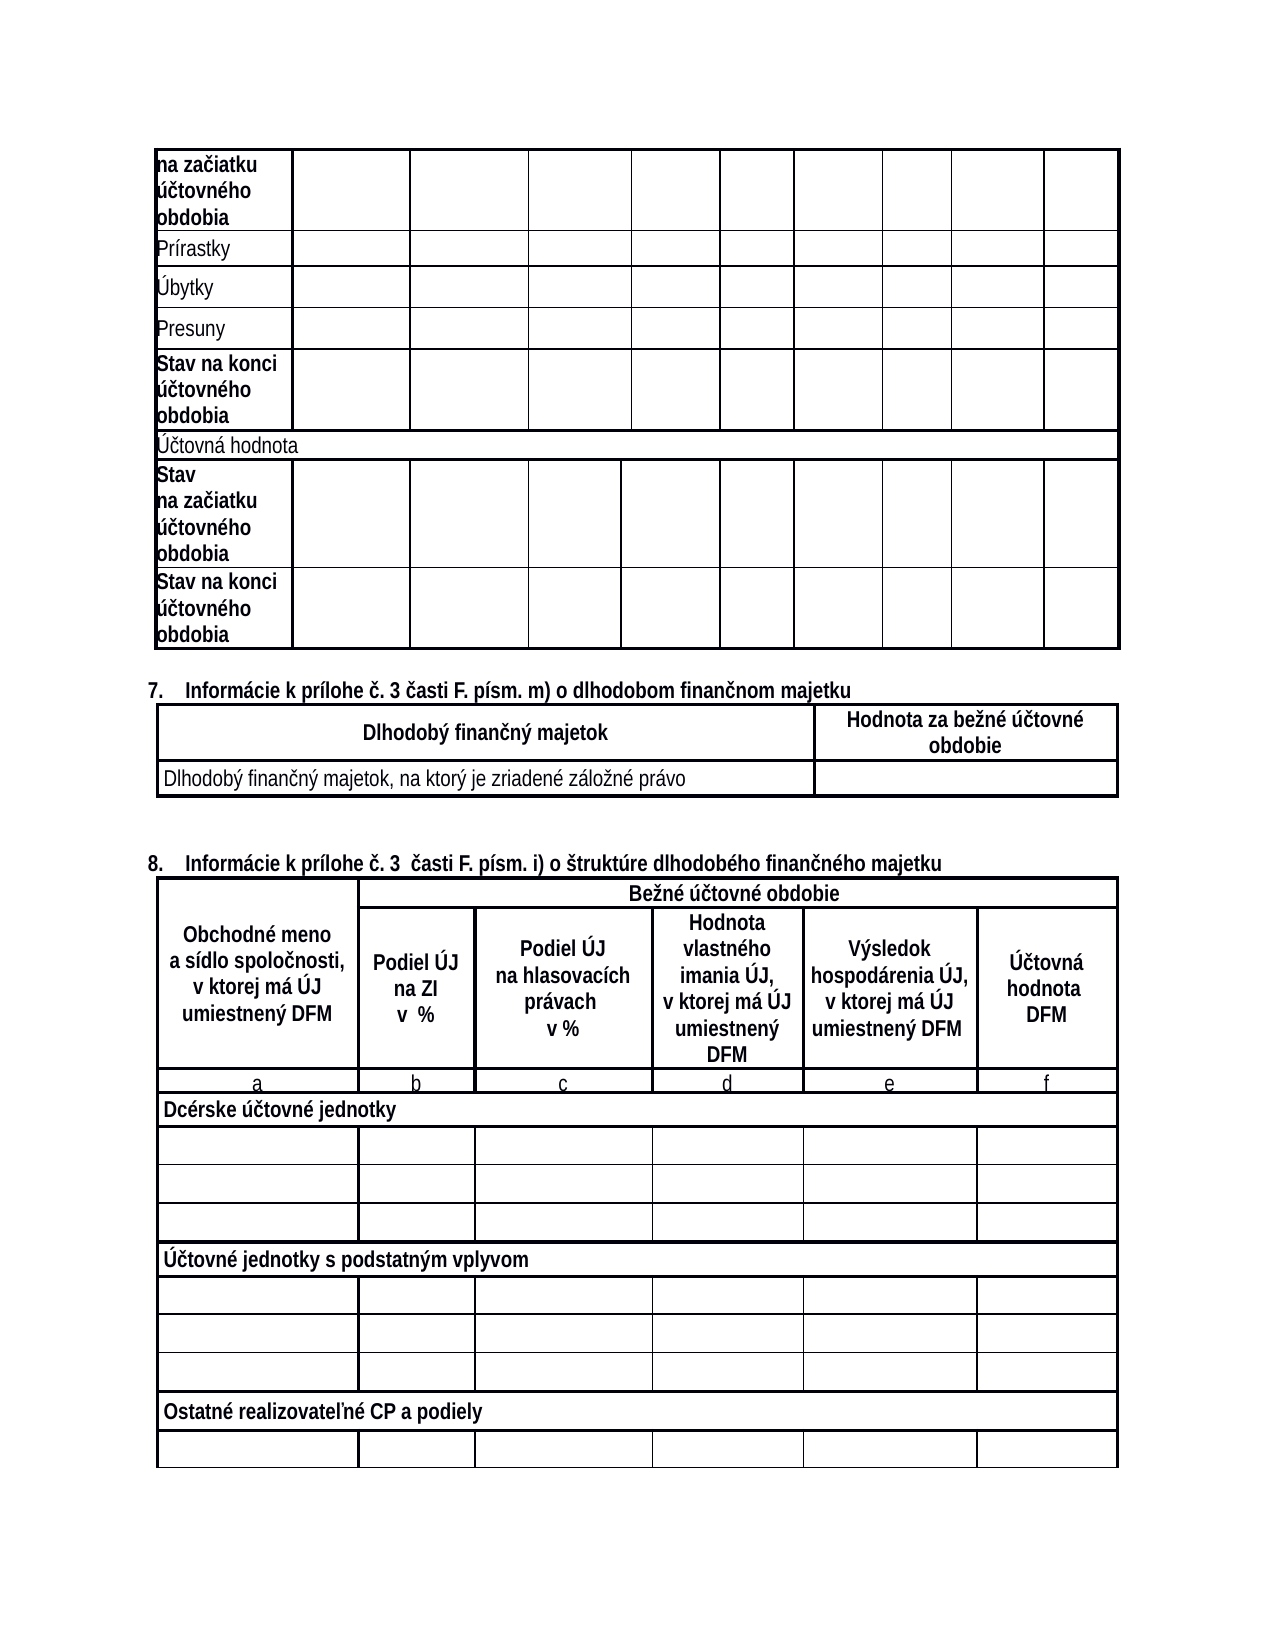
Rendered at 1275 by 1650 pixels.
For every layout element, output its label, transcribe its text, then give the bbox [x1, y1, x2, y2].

table_cell [529, 461, 620, 567]
table_cell [721, 568, 793, 647]
table_cell [952, 151, 1043, 230]
text 7. Informácie k prílohe č. 3 časti F. písm. m) o dlhodobom finančnom majetku [148, 677, 1127, 703]
table_cell [1045, 267, 1117, 307]
table_cell [360, 1315, 474, 1352]
table_cell [294, 350, 409, 428]
table_cell [159, 1278, 357, 1313]
table_cell [529, 568, 620, 647]
table_cell Výsledok hospodárenia ÚJ, v ktorej má ÚJ umiestnený DFM [805, 909, 976, 1067]
table_cell Prírastky [158, 231, 291, 265]
table_cell d [654, 1070, 802, 1091]
table_cell [632, 267, 719, 307]
table_cell [632, 151, 719, 230]
table_cell [978, 1432, 1116, 1467]
table_cell [476, 1353, 652, 1390]
table_cell Účtovné jednotky s podstatným vplyvom [159, 1244, 1116, 1275]
table_cell [952, 568, 1043, 647]
table_cell [159, 1204, 357, 1240]
table_cell [795, 568, 882, 647]
table_cell [721, 231, 793, 265]
table_cell [1045, 350, 1117, 428]
table_cell [952, 461, 1043, 567]
table_cell [294, 308, 409, 348]
table_cell [159, 1165, 357, 1202]
table_cell [411, 350, 528, 428]
table_cell [804, 1315, 976, 1352]
table_cell [795, 461, 882, 567]
text 8. Informácie k prílohe č. 3 časti F. písm. i) o štruktúre dlhodobého finančného majetku [148, 850, 1127, 876]
table_cell Ostatné realizovateľné CP a podiely [159, 1393, 1116, 1428]
table_cell [721, 308, 793, 348]
table_cell [632, 350, 719, 428]
table_cell [159, 1128, 357, 1163]
table_cell [476, 1204, 652, 1240]
table_cell [978, 1204, 1116, 1240]
table_cell [653, 1315, 803, 1352]
table_cell f [979, 1070, 1116, 1091]
table_cell [653, 1278, 803, 1313]
table_cell [721, 350, 793, 428]
table_cell [632, 308, 719, 348]
table_cell [883, 461, 951, 567]
table_cell [795, 151, 882, 230]
table_cell [978, 1353, 1116, 1390]
table_cell [795, 231, 882, 265]
table_cell c [477, 1070, 651, 1091]
table_cell [360, 1204, 474, 1240]
table_cell [653, 1204, 803, 1240]
table_cell [804, 1278, 976, 1313]
table_cell [411, 308, 528, 348]
table_cell [1045, 308, 1117, 348]
table_header Bežné účtovné obdobie [360, 880, 1116, 906]
table_cell [653, 1353, 803, 1390]
table_cell [529, 231, 631, 265]
table_cell [795, 267, 882, 307]
table_cell [883, 231, 951, 265]
table_cell [883, 350, 951, 428]
table_cell [360, 1278, 474, 1313]
table_cell [476, 1432, 652, 1467]
table_cell [360, 1432, 474, 1467]
table_cell na začiatku účtovného obdobia [158, 151, 291, 230]
table_cell [360, 1128, 474, 1163]
table_cell [159, 1315, 357, 1352]
table_cell [294, 231, 409, 265]
table_cell [411, 267, 528, 307]
table_cell [476, 1165, 652, 1202]
table_cell [476, 1128, 652, 1163]
table_cell Podiel ÚJ na ZI v % [360, 909, 473, 1067]
table_cell [883, 151, 951, 230]
table_header Dlhodobý finančný majetok [159, 706, 813, 759]
table_cell [653, 1128, 803, 1163]
table_cell [1045, 231, 1117, 265]
table_cell Stav na konci účtovného obdobia [158, 350, 291, 428]
table_cell Podiel ÚJ na hlasovacích právach v % [477, 909, 651, 1067]
table_cell [411, 568, 528, 647]
table_cell [411, 151, 528, 230]
table_cell [622, 461, 719, 567]
table_cell e [805, 1070, 976, 1091]
table_cell [632, 231, 719, 265]
table_cell [159, 1353, 357, 1390]
table_cell [622, 568, 719, 647]
table_cell [294, 568, 409, 647]
table_cell [804, 1432, 976, 1467]
table_cell [978, 1165, 1116, 1202]
table_cell [476, 1315, 652, 1352]
table_header Obchodné meno a sídlo spoločnosti, v ktorej má ÚJ umiestnený DFM [159, 880, 357, 1067]
table_cell [476, 1278, 652, 1313]
table_cell [721, 151, 793, 230]
table_cell [883, 267, 951, 307]
table_cell [1045, 568, 1117, 647]
table_cell Úbytky [158, 267, 291, 307]
table_cell [653, 1165, 803, 1202]
table_cell a [159, 1070, 357, 1091]
table_cell Stav na začiatku účtovného obdobia [158, 461, 291, 567]
table_cell Dlhodobý finančný majetok, na ktorý je zriadené záložné právo [159, 762, 813, 794]
table_cell [721, 267, 793, 307]
table_cell Stav na konci účtovného obdobia [158, 568, 291, 647]
table_cell [294, 151, 409, 230]
table_cell b [360, 1070, 473, 1091]
table_cell [529, 308, 631, 348]
table_cell [978, 1128, 1116, 1163]
table_cell [529, 350, 631, 428]
table_cell [411, 231, 528, 265]
table_cell Presuny [158, 308, 291, 348]
table_cell [294, 267, 409, 307]
table_cell [1045, 461, 1117, 567]
table_cell [952, 308, 1043, 348]
table_cell [795, 350, 882, 428]
table_cell [804, 1204, 976, 1240]
table_cell [978, 1278, 1116, 1313]
table_cell [1045, 151, 1117, 230]
table_cell [952, 267, 1043, 307]
table_cell [883, 568, 951, 647]
table_cell Účtovná hodnota DFM [979, 909, 1116, 1067]
table_cell [159, 1432, 357, 1467]
table_header Hodnota za bežné účtovné obdobie [816, 706, 1116, 759]
table_cell [883, 308, 951, 348]
table_cell [804, 1353, 976, 1390]
table_cell [952, 231, 1043, 265]
table_cell [653, 1432, 803, 1467]
table_cell [795, 308, 882, 348]
table_cell [411, 461, 528, 567]
table_cell [294, 461, 409, 567]
table_cell [978, 1315, 1116, 1352]
table_cell [721, 461, 793, 567]
table_cell [804, 1165, 976, 1202]
table_cell Účtovná hodnota [158, 432, 1117, 458]
table_cell [529, 151, 631, 230]
table_cell [529, 267, 631, 307]
table_cell Hodnota vlastného imania ÚJ, v ktorej má ÚJ umiestnený DFM [654, 909, 802, 1067]
table_cell [804, 1128, 976, 1163]
table_cell [360, 1353, 474, 1390]
table_cell [952, 350, 1043, 428]
table_cell Dcérske účtovné jednotky [159, 1094, 1116, 1125]
table_cell [360, 1165, 474, 1202]
table_cell [816, 762, 1116, 794]
